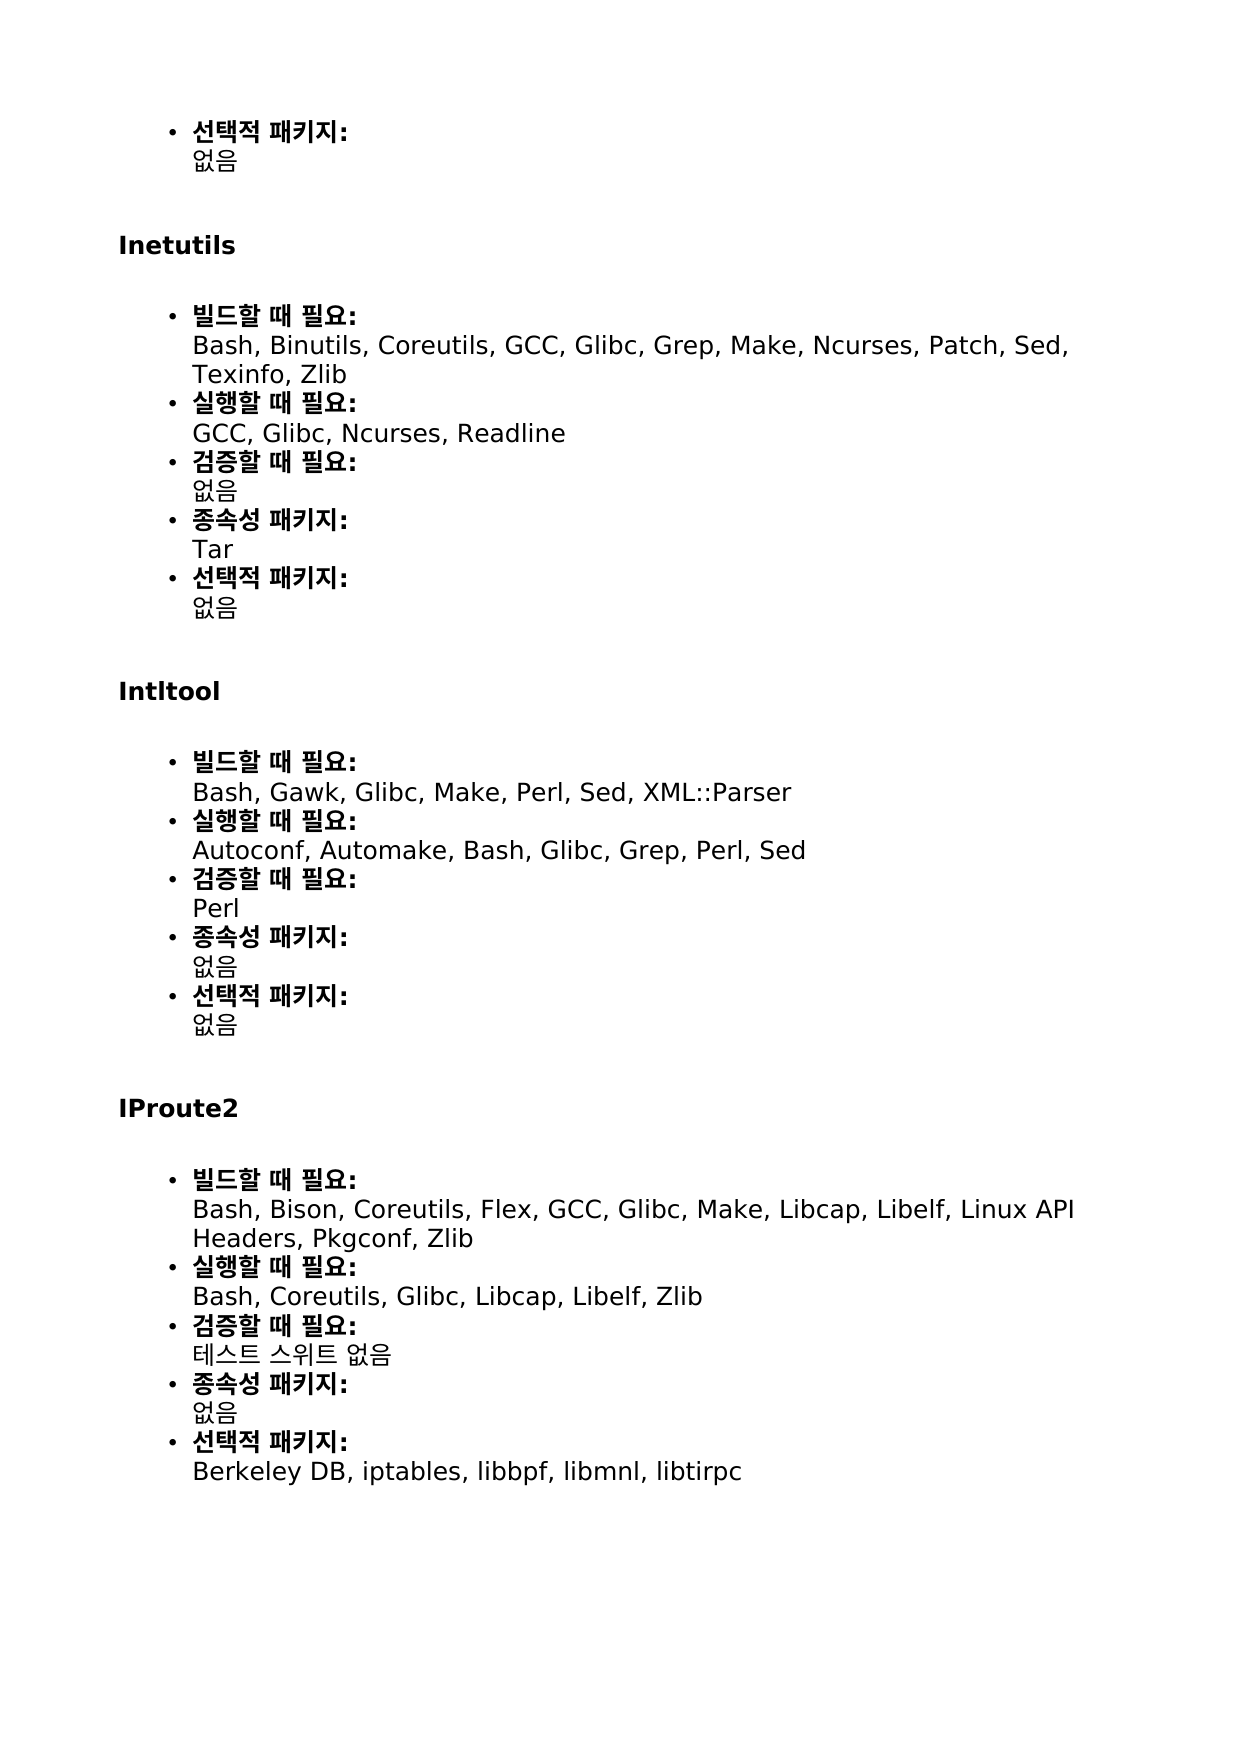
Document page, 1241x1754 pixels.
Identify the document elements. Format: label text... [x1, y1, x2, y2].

list 실행할 때 필요: GCC, Glibc, Ncurses, Readline [177, 389, 1122, 448]
list 빌드할 때 필요: Bash, Gawk, Glibc, Make, Perl, Sed, XML::Parser [177, 748, 1122, 807]
list 빌드할 때 필요: Bash, Bison, Coreutils, Flex, GCC, Glibc, Make, Libcap, Libelf, Linux API Headers, Pkgconf, Zlib [177, 1166, 1122, 1253]
list 종속성 패키지: 없음 [177, 923, 1122, 982]
list 선택적 패키지: 없음 [177, 982, 1122, 1040]
list 빌드할 때 필요: Bash, Binutils, Coreutils, GCC, Glibc, Grep, Make, Ncurses, Patch, Sed, Texinfo, Zlib [177, 302, 1122, 389]
list 검증할 때 필요: 테스트 스위트 없음 [177, 1312, 1122, 1370]
list 종속성 패키지: Tar [177, 506, 1122, 564]
list 검증할 때 필요: 없음 [177, 448, 1122, 506]
subtitle IProute2 [118, 1095, 1122, 1124]
list 선택적 패키지: Berkeley DB, iptables, libbpf, libmnl, libtirpc [177, 1428, 1122, 1487]
list 선택적 패키지: 없음 [177, 118, 1122, 176]
subtitle Inetutils [118, 231, 1122, 260]
list 선택적 패키지: 없음 [177, 564, 1122, 623]
list 실행할 때 필요: Bash, Coreutils, Glibc, Libcap, Libelf, Zlib [177, 1253, 1122, 1312]
list 검증할 때 필요: Perl [177, 865, 1122, 923]
list 종속성 패키지: 없음 [177, 1370, 1122, 1428]
subtitle Intltool [118, 677, 1122, 707]
list 실행할 때 필요: Autoconf, Automake, Bash, Glibc, Grep, Perl, Sed [177, 807, 1122, 865]
